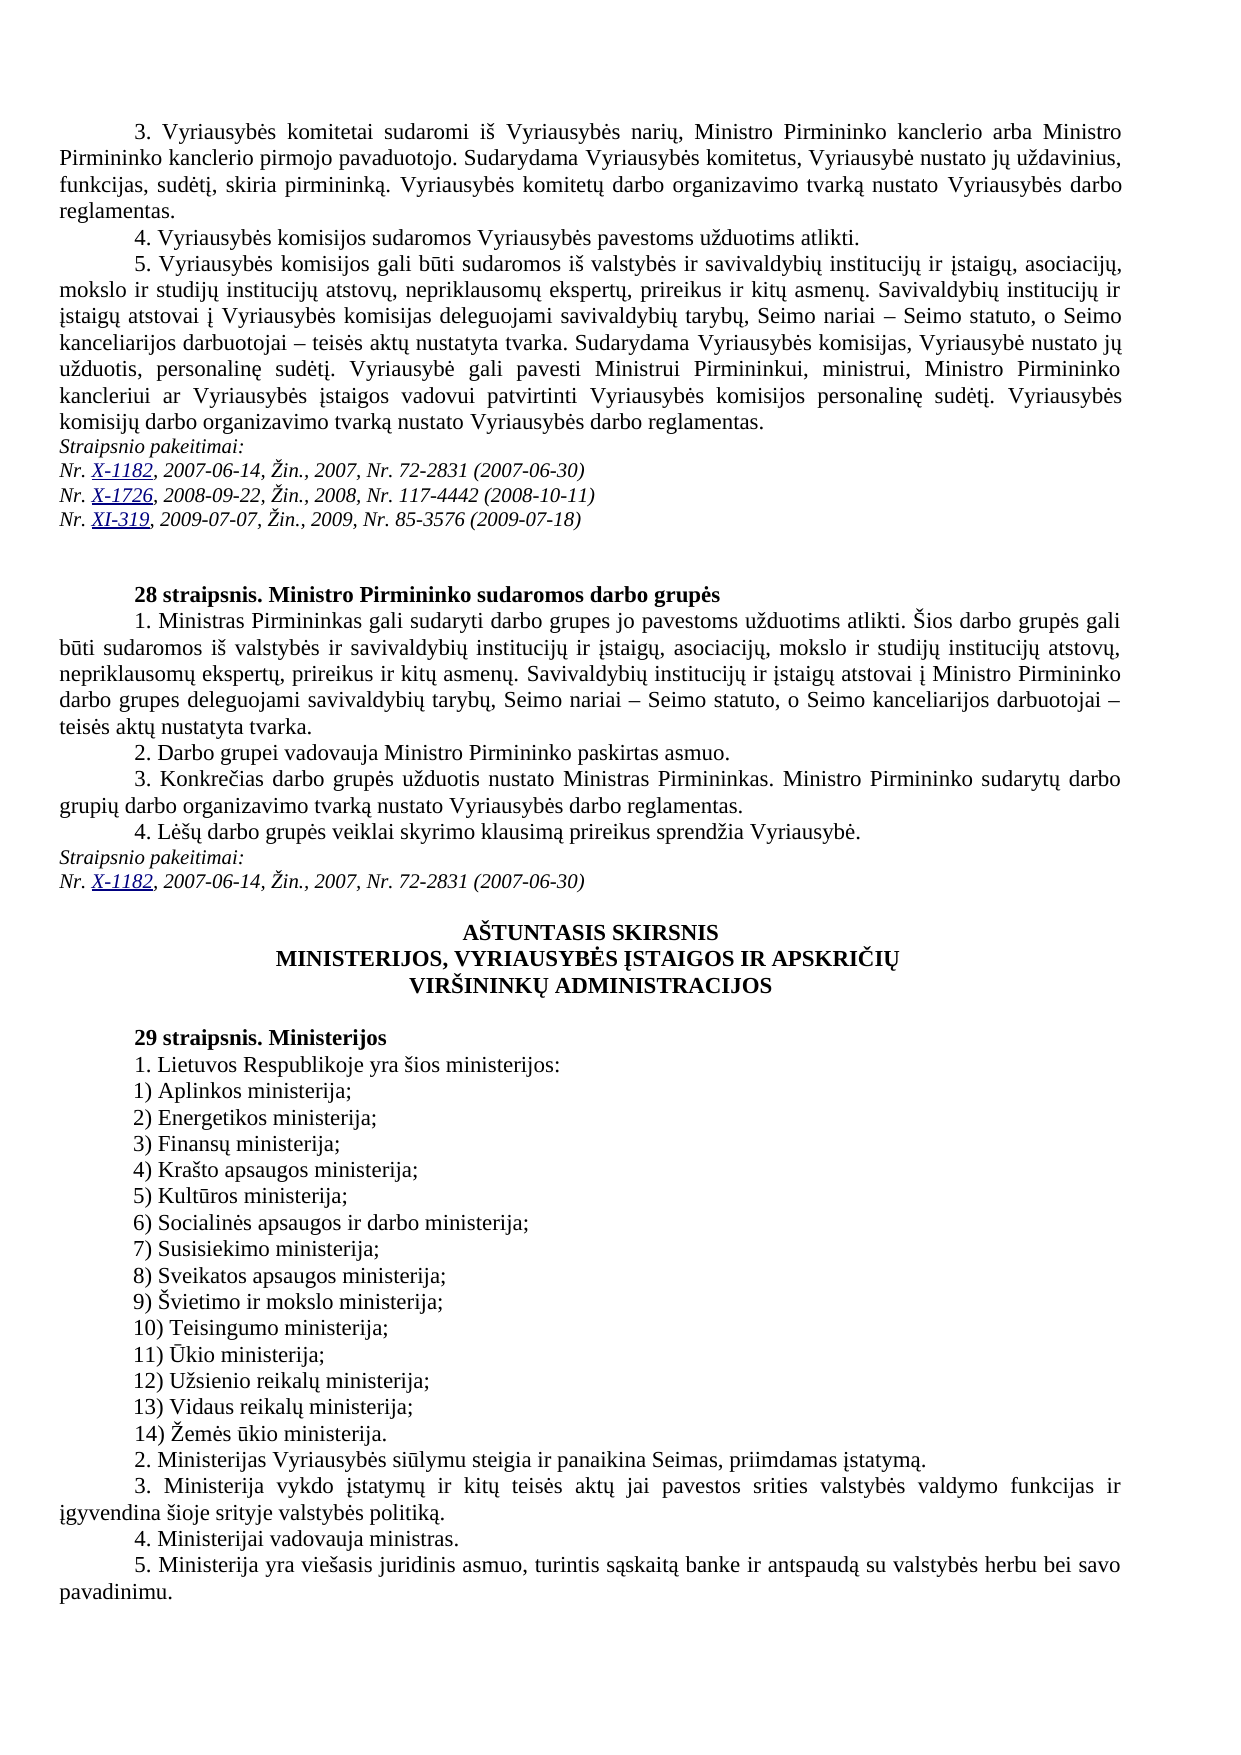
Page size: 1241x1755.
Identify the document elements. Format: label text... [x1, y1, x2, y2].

text 2. Ministerijas Vyriausybės siūlymu steigia ir panaikina Seimas, priimdamas įstatymą. [59, 1446, 1122, 1472]
text 6) Socialinės apsaugos ir darbo ministerija; [59, 1209, 1122, 1235]
text 1. Ministras Pirmininkas gali sudaryti darbo grupes jo pavestoms užduotims atlikti. Šios darbo grupės gali būti sudaromos iš valstybės ir savivaldybių institucijų ir įstaigų, asociacijų, mokslo ir studijų institucijų atstovų, nepriklausomų ekspertų, prireikus ir kitų asmenų. Savivaldybių institucijų ir įstaigų atstovai į Ministro Pirmininko darbo grupes deleguojami savivaldybių tarybų, Seimo nariai – Seimo statuto, o Seimo kanceliarijos darbuotojai – teisės aktų nustatyta tvarka. [59, 607, 1122, 739]
text 8) Sveikatos apsaugos ministerija; [59, 1262, 1122, 1288]
text Nr. X-1182, 2007-06-14, Žin., 2007, Nr. 72-2831 (2007-06-30) [59, 869, 1122, 893]
text 3. Ministerija vykdo įstatymų ir kitų teisės aktų jai pavestos srities valstybės valdymo funkcijas ir įgyvendina šioje srityje valstybės politiką. [59, 1472, 1122, 1525]
text 4. Lėšų darbo grupės veiklai skyrimo klausimą prireikus sprendžia Vyriausybė. [59, 818, 1122, 844]
text 2. Darbo grupei vadovauja Ministro Pirmininko paskirtas asmuo. [59, 739, 1122, 766]
text VIRŠININKŲ ADMINISTRACIJOS [59, 972, 1122, 998]
text 4) Krašto apsaugos ministerija; [59, 1156, 1122, 1183]
text 14) Žemės ūkio ministerija. [59, 1420, 1122, 1446]
text 3) Finansų ministerija; [59, 1130, 1122, 1156]
text 29 straipsnis. Ministerijos [59, 1024, 1122, 1051]
text 2) Energetikos ministerija; [59, 1103, 1122, 1130]
text Straipsnio pakeitimai: [59, 844, 1122, 869]
text 1. Lietuvos Respublikoje yra šios ministerijos: [59, 1051, 1122, 1077]
text Nr. X-1726, 2008-09-22, Žin., 2008, Nr. 117-4442 (2008-10-11) [59, 482, 1122, 507]
text 3. Vyriausybės komitetai sudaromi iš Vyriausybės narių, Ministro Pirmininko kanclerio arba Ministro Pirmininko kanclerio pirmojo pavaduotojo. Sudarydama Vyriausybės komitetus, Vyriausybė nustato jų uždavinius, funkcijas, sudėtį, skiria pirmininką. Vyriausybės komitetų darbo organizavimo tvarką nustato Vyriausybės darbo reglamentas. [59, 118, 1122, 223]
text 9) Švietimo ir mokslo ministerija; [59, 1288, 1122, 1314]
text Nr. X-1182, 2007-06-14, Žin., 2007, Nr. 72-2831 (2007-06-30) [59, 458, 1122, 482]
text 11) Ūkio ministerija; [59, 1341, 1122, 1367]
text 1) Aplinkos ministerija; [59, 1077, 1122, 1103]
text 13) Vidaus reikalų ministerija; [59, 1393, 1122, 1420]
text 7) Susisiekimo ministerija; [59, 1235, 1122, 1262]
text 5. Vyriausybės komisijos gali būti sudaromos iš valstybės ir savivaldybių institucijų ir įstaigų, asociacijų, mokslo ir studijų institucijų atstovų, nepriklausomų ekspertų, prireikus ir kitų asmenų. Savivaldybių institucijų ir įstaigų atstovai į Vyriausybės komisijas deleguojami savivaldybių tarybų, Seimo nariai ­– Seimo statuto, o Seimo kanceliarijos darbuotojai – teisės aktų nustatyta tvarka. Sudarydama Vyriausybės komisijas, Vyriausybė nustato jų užduotis, personalinę sudėtį. Vyriausybė gali pavesti Ministrui Pirmininkui, ministrui, Ministro Pirmininko kancleriui ar Vyriausybės įstaigos vadovui patvirtinti Vyriausybės komisijos personalinę sudėtį. Vyriausybės komisijų darbo organizavimo tvarką nustato Vyriausybės darbo reglamentas. [59, 250, 1122, 434]
text 3. Konkrečias darbo grupės užduotis nustato Ministras Pirmininkas. Ministro Pirmininko sudarytų darbo grupių darbo organizavimo tvarką nustato Vyriausybės darbo reglamentas. [59, 766, 1122, 818]
text 10) Teisingumo ministerija; [59, 1314, 1122, 1341]
text 5. Ministerija yra viešasis juridinis asmuo, turintis sąskaitą banke ir antspaudą su valstybės herbu bei savo pavadinimu. [59, 1552, 1122, 1604]
text Straipsnio pakeitimai: [59, 434, 1122, 458]
text Aštuntasis skirsnis [59, 919, 1122, 945]
text MINISTERIJOS, VYRIAUSYBĖS ĮSTAIGOS IR APSKRIČIŲ [59, 945, 1122, 972]
text 12) Užsienio reikalų ministerija; [59, 1367, 1122, 1393]
text 4. Vyriausybės komisijos sudaromos Vyriausybės pavestoms užduotims atlikti. [59, 223, 1122, 250]
text 4. Ministerijai vadovauja ministras. [59, 1525, 1122, 1552]
text 5) Kultūros ministerija; [59, 1183, 1122, 1209]
text Nr. XI-319, 2009-07-07, Žin., 2009, Nr. 85-3576 (2009-07-18) [59, 507, 1122, 531]
text 28 straipsnis. Ministro Pirmininko sudaromos darbo grupės [59, 581, 1122, 607]
